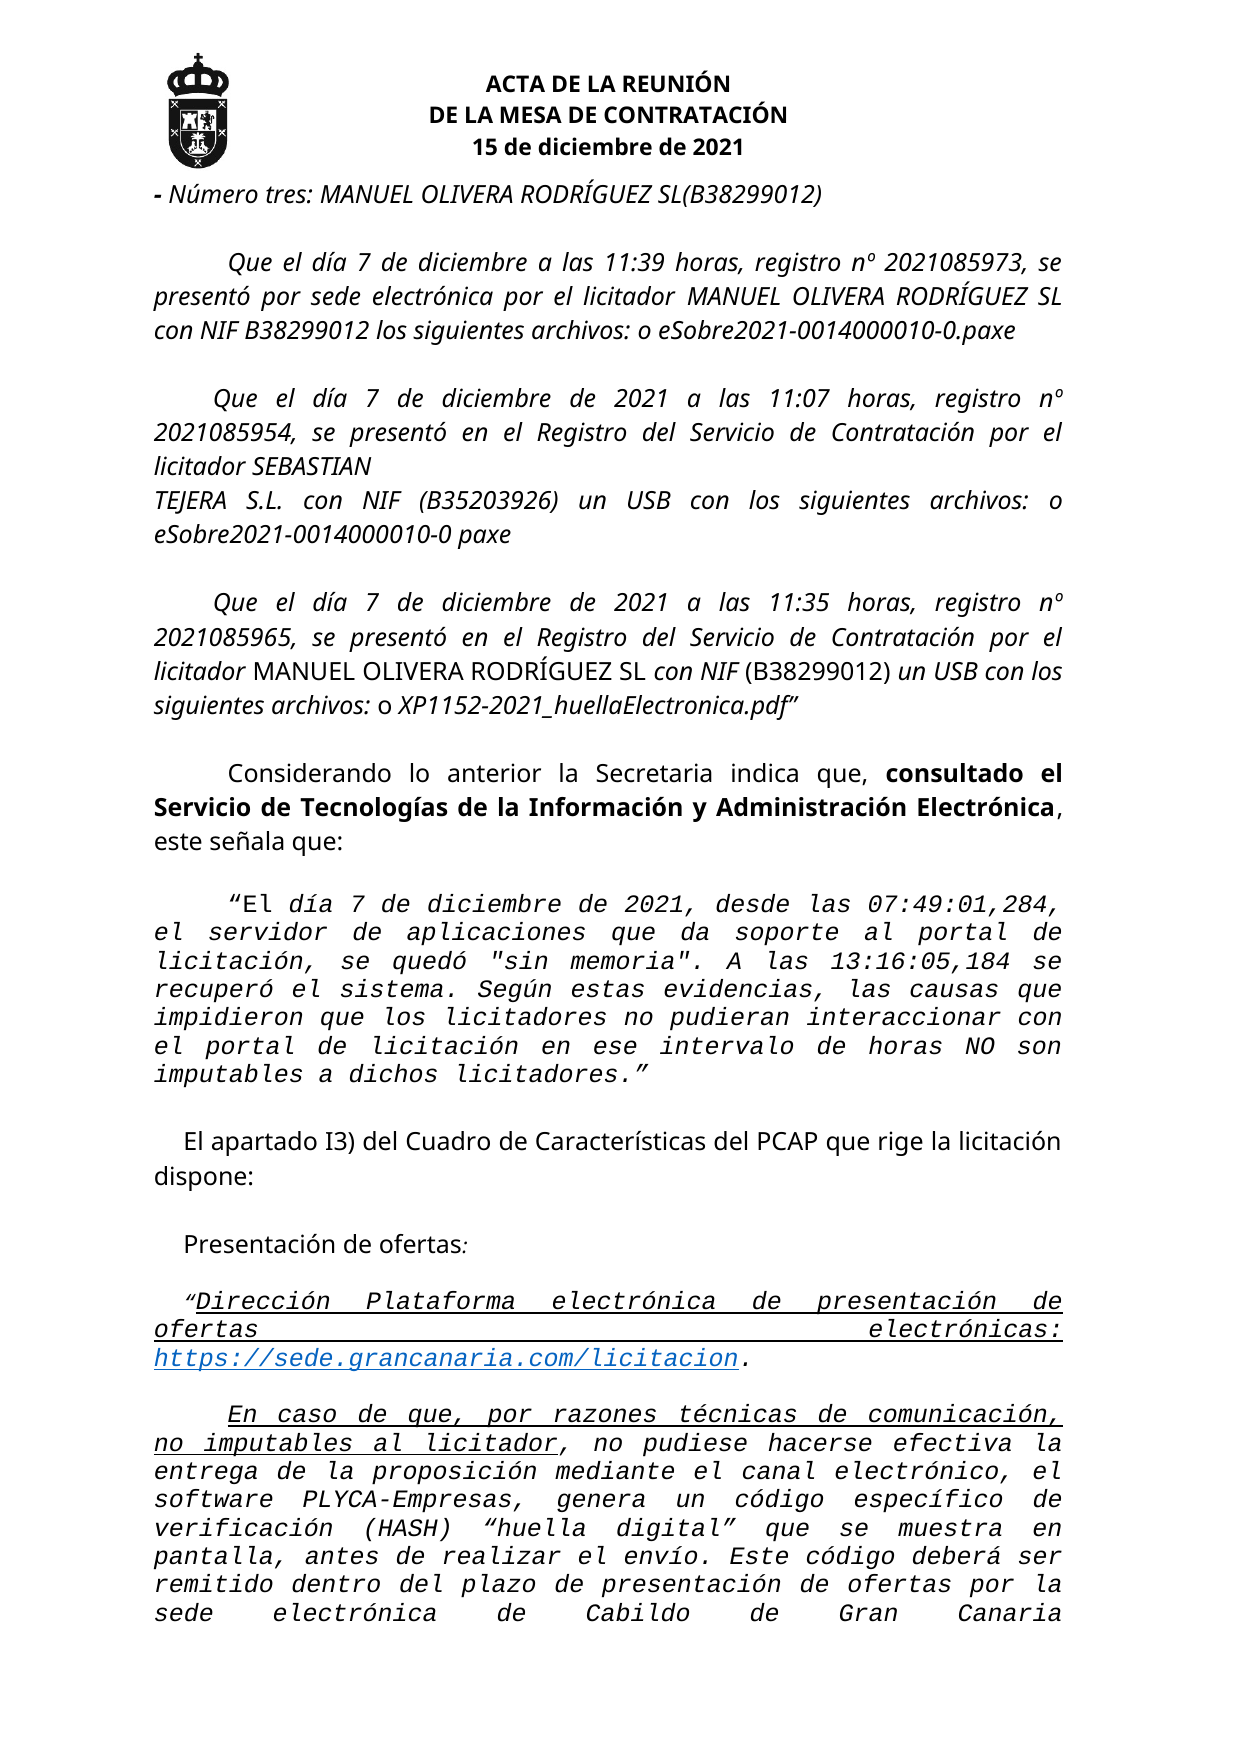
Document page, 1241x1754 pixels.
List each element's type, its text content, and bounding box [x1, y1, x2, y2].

text Que el día 7 de diciembre de 2021 a las 11:35 horas, registro nº 2021085965, se presentó en el Registro del Servicio de Contratación por el licitador MANUEL OLIVERA RODRÍGUEZ SL con NIF (B38299012) un USB con los siguientes archivos: o XP1152-2021_huellaElectronica.pdf” [153, 585, 1063, 721]
text En caso de que, por razones técnicas de comunicación, no imputables al licitador, no pudiese hacerse efectiva la entrega de la proposición mediante el canal electrónico, el software PLYCA-Empresas, genera un código específico de verificación (HASH) “huella digital” que se muestra en pantalla, antes de realizar el envío. Este código deberá ser remitido dentro del plazo de presentación de ofertas por la sede electrónica de Cabildo de Gran Canaria [153, 1402, 1063, 1629]
picture [164, 50, 231, 171]
text “El día 7 de diciembre de 2021, desde las 07:49:01,284, el servidor de aplicaciones que da soporte al portal de licitación, se quedó "sin memoria". A las 13:16:05,184 se recuperó el sistema. Según estas evidencias, las causas que impidieron que los licitadores no pudieran interaccionar con el portal de licitación en ese intervalo de horas NO son imputables a dichos licitadores.” [153, 892, 1063, 1090]
text Que el día 7 de diciembre a las 11:39 horas, registro nº 2021085973, se presentó por sede electrónica por el licitador MANUEL OLIVERA RODRÍGUEZ SL con NIF B38299012 los siguientes archivos: o eSobre2021-0014000010-0.paxe [153, 244, 1063, 347]
text https://sede.grancanaria.com/licitacion. [153, 1341, 1063, 1374]
text Presentación de ofertas: [153, 1226, 1063, 1260]
text El apartado I3) del Cuadro de Características del PCAP que rige la licitación dispone: [153, 1124, 1063, 1192]
text Que el día 7 de diciembre de 2021 a las 11:07 horas, registro nº 2021085954, se presentó en el Registro del Servicio de Contratación por el licitador SEBASTIAN [153, 381, 1063, 483]
text TEJERA S.L. con NIF (B35203926) un USB con los siguientes archivos: o eSobre2021-0014000010-0 paxe [153, 483, 1063, 551]
text “Dirección Plataforma electrónica de presentación de ofertas electrónicas: [153, 1289, 1063, 1340]
text Considerando lo anterior la Secretaria indica que, consultado el Servicio de Tecnologías de la Información y Administración Electrónica, este señala que: [153, 755, 1063, 858]
text - Número tres: MANUEL OLIVERA RODRÍGUEZ SL(B38299012) [153, 176, 1063, 210]
